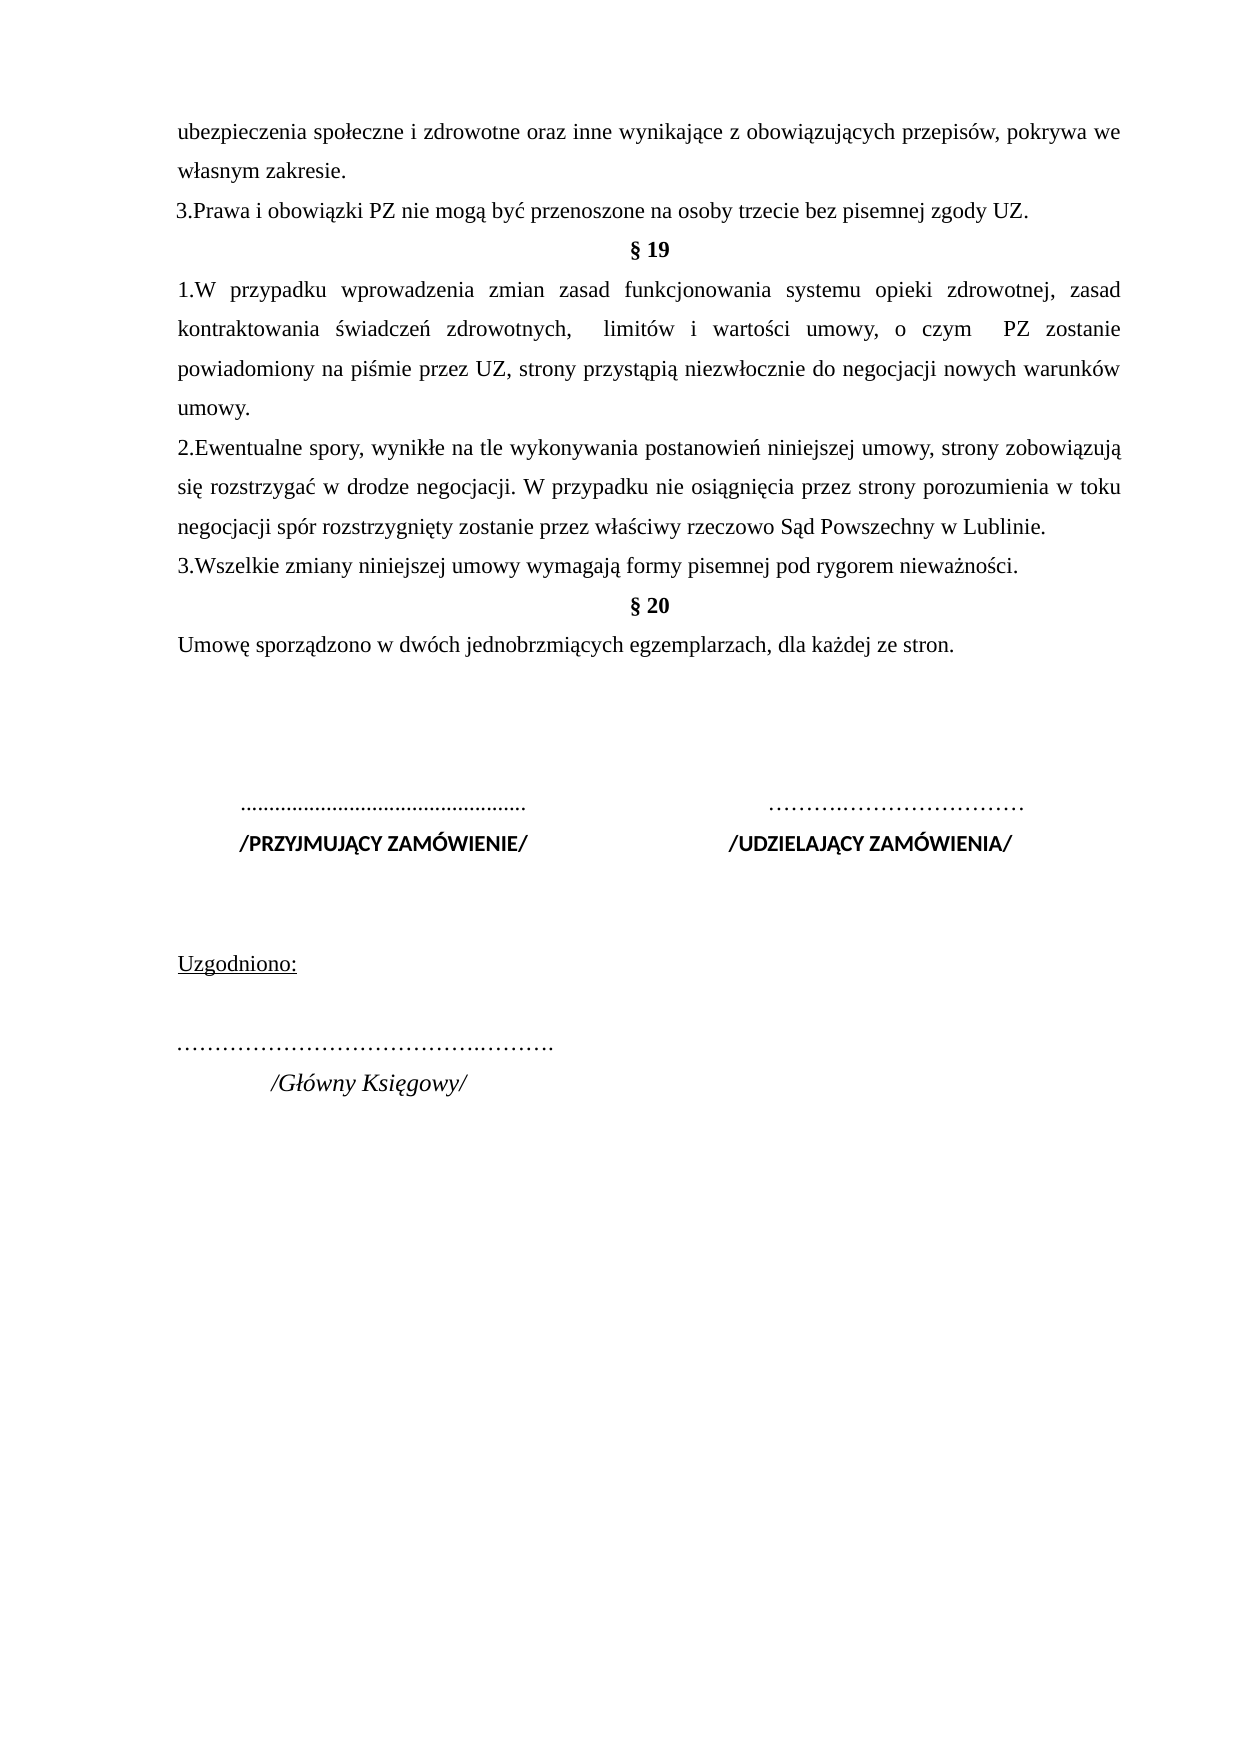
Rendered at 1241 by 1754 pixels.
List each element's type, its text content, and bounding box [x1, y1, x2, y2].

text .................................................. ……….…………………… [177, 789, 1122, 816]
list W przypadku wprowadzenia zmian zasad funkcjonowania systemu opieki zdrowotnej, zasad kontraktowania świadczeń zdrowotnych, limitów i wartości umowy, o czym PZ zostanie powiadomiony na piśmie przez UZ, strony przystąpią niezwłocznie do negocjacji nowych warunków umowy. [177, 276, 1122, 421]
text /PRZYJMUJĄCY ZAMÓWIENIE/ /UDZIELAJĄCY ZAMÓWIENIA/ [177, 829, 1122, 857]
text /Główny Księgowy/ [177, 1068, 1122, 1097]
list ubezpieczenia społeczne i zdrowotne oraz inne wynikające z obowiązujących przepisów, pokrywa we własnym zakresie. [177, 118, 1122, 184]
text Umowę sporządzono w dwóch jednobrzmiących egzemplarzach, dla każdej ze stron. [177, 631, 1122, 658]
text ………………………………….………. [176, 1029, 1122, 1055]
text § 20 [177, 592, 1122, 618]
list Ewentualne spory, wynikłe na tle wykonywania postanowień niniejszej umowy, strony zobowiązują się rozstrzygać w drodze negocjacji. W przypadku nie osiągnięcia przez strony porozumienia w toku negocjacji spór rozstrzygnięty zostanie przez właściwy rzeczowo Sąd Powszechny w Lublinie. [177, 434, 1122, 539]
text § 19 [177, 237, 1122, 263]
list Wszelkie zmiany niniejszej umowy wymagają formy pisemnej pod rygorem nieważności. [177, 552, 1122, 579]
list Prawa i obowiązki PZ nie mogą być przenoszone na osoby trzecie bez pisemnej zgody UZ. [176, 197, 1122, 223]
text Uzgodniono: [177, 950, 1122, 976]
